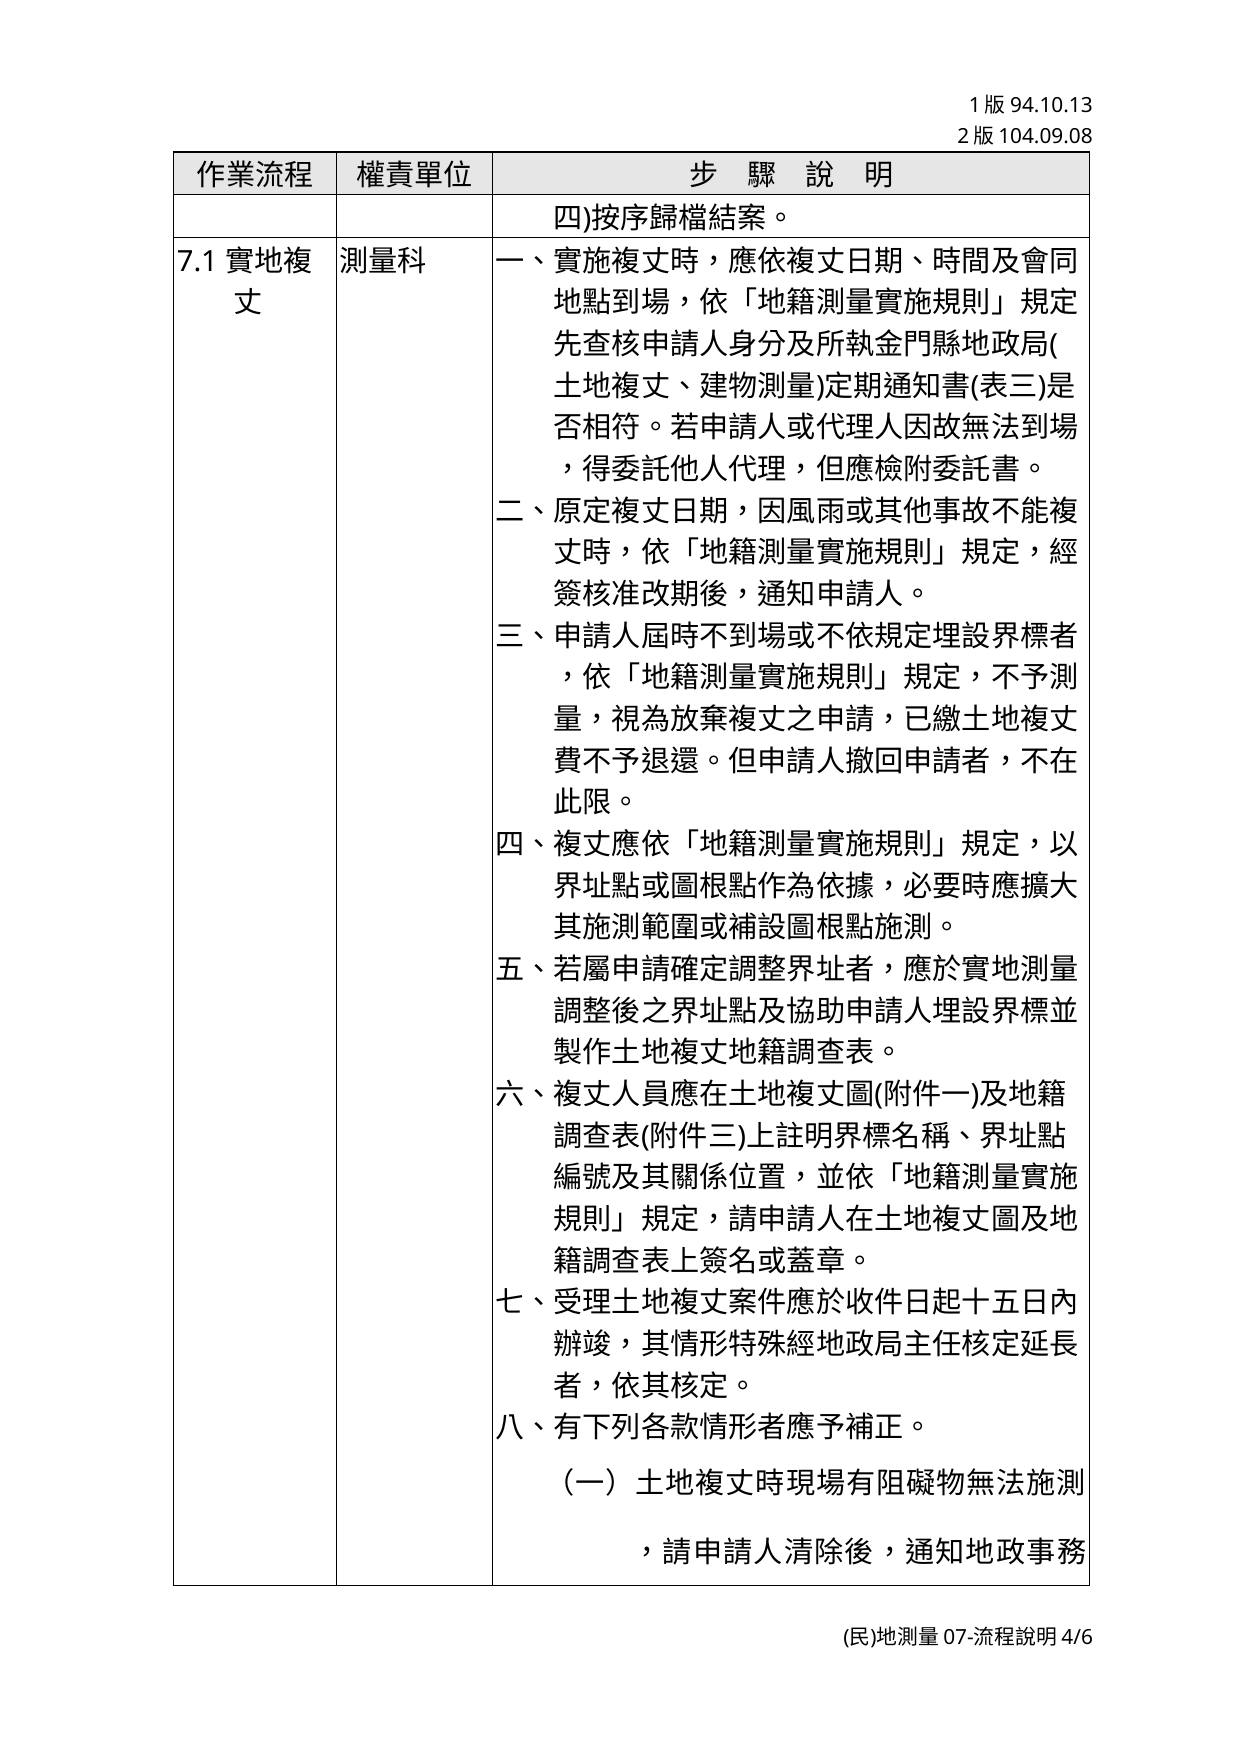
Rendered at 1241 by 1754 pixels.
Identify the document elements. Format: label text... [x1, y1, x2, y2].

table_cell [174, 195, 336, 237]
table_header 步 驟 說 明 [493, 153, 1089, 194]
table_cell 7.1 實地複丈 [174, 238, 336, 1584]
table_cell 四)按序歸檔結案。 [493, 195, 1089, 237]
table_header 作業流程 [174, 153, 336, 194]
table_cell 一、實施複丈時，應依複丈日期、時間及會同地點到場，依「地籍測量實施規則」規定先查核申請人身分及所執金門縣地政局(土地複丈、建物測量)定期通知書(表三)是否相符。若申請人或代理人因故無法到場，得委託他人代理，但應檢附委託書。 二、原定複丈日期，因風雨或其他事故不能複丈時，依「地籍測量實施規則」規定，經簽核准改期後，通知申請人。 三、申請人屆時不到場或不依規定埋設界標者，依「地籍測量實施規則」規定，不予測量，視為放棄複丈之申請，已繳土地複丈費不予退還。但申請人撤回申請者，不在此限。 四、複丈應依「地籍測量實施規則」規定，以界址點或圖根點作為依據，必要時應擴大其施測範圍或補設圖根點施測。 五、若屬申請確定調整界址者，應於實地測量調整後之界址點及協助申請人埋設界標並製作土地複丈地籍調查表。 六、複丈人員應在土地複丈圖(附件一)及地籍調查表(附件三)上註明界標名稱、界址點編號及其關係位置，並依「地籍測量實施規則」規定，請申請人在土地複丈圖及地籍調查表上簽名或蓋章。 七、受理土地複丈案件應於收件日起十五日內辦竣，其情形特殊經地政局主任核定延長者，依其核定。 八、有下列各款情形者應予補正。 （一）土地複丈時現場有阻礙物無法施測，請申請人清除後，通知地政事務 [493, 238, 1089, 1584]
table_cell [337, 195, 492, 237]
table_header 權責單位 [337, 153, 492, 194]
table_cell 測量科 [337, 238, 492, 1584]
